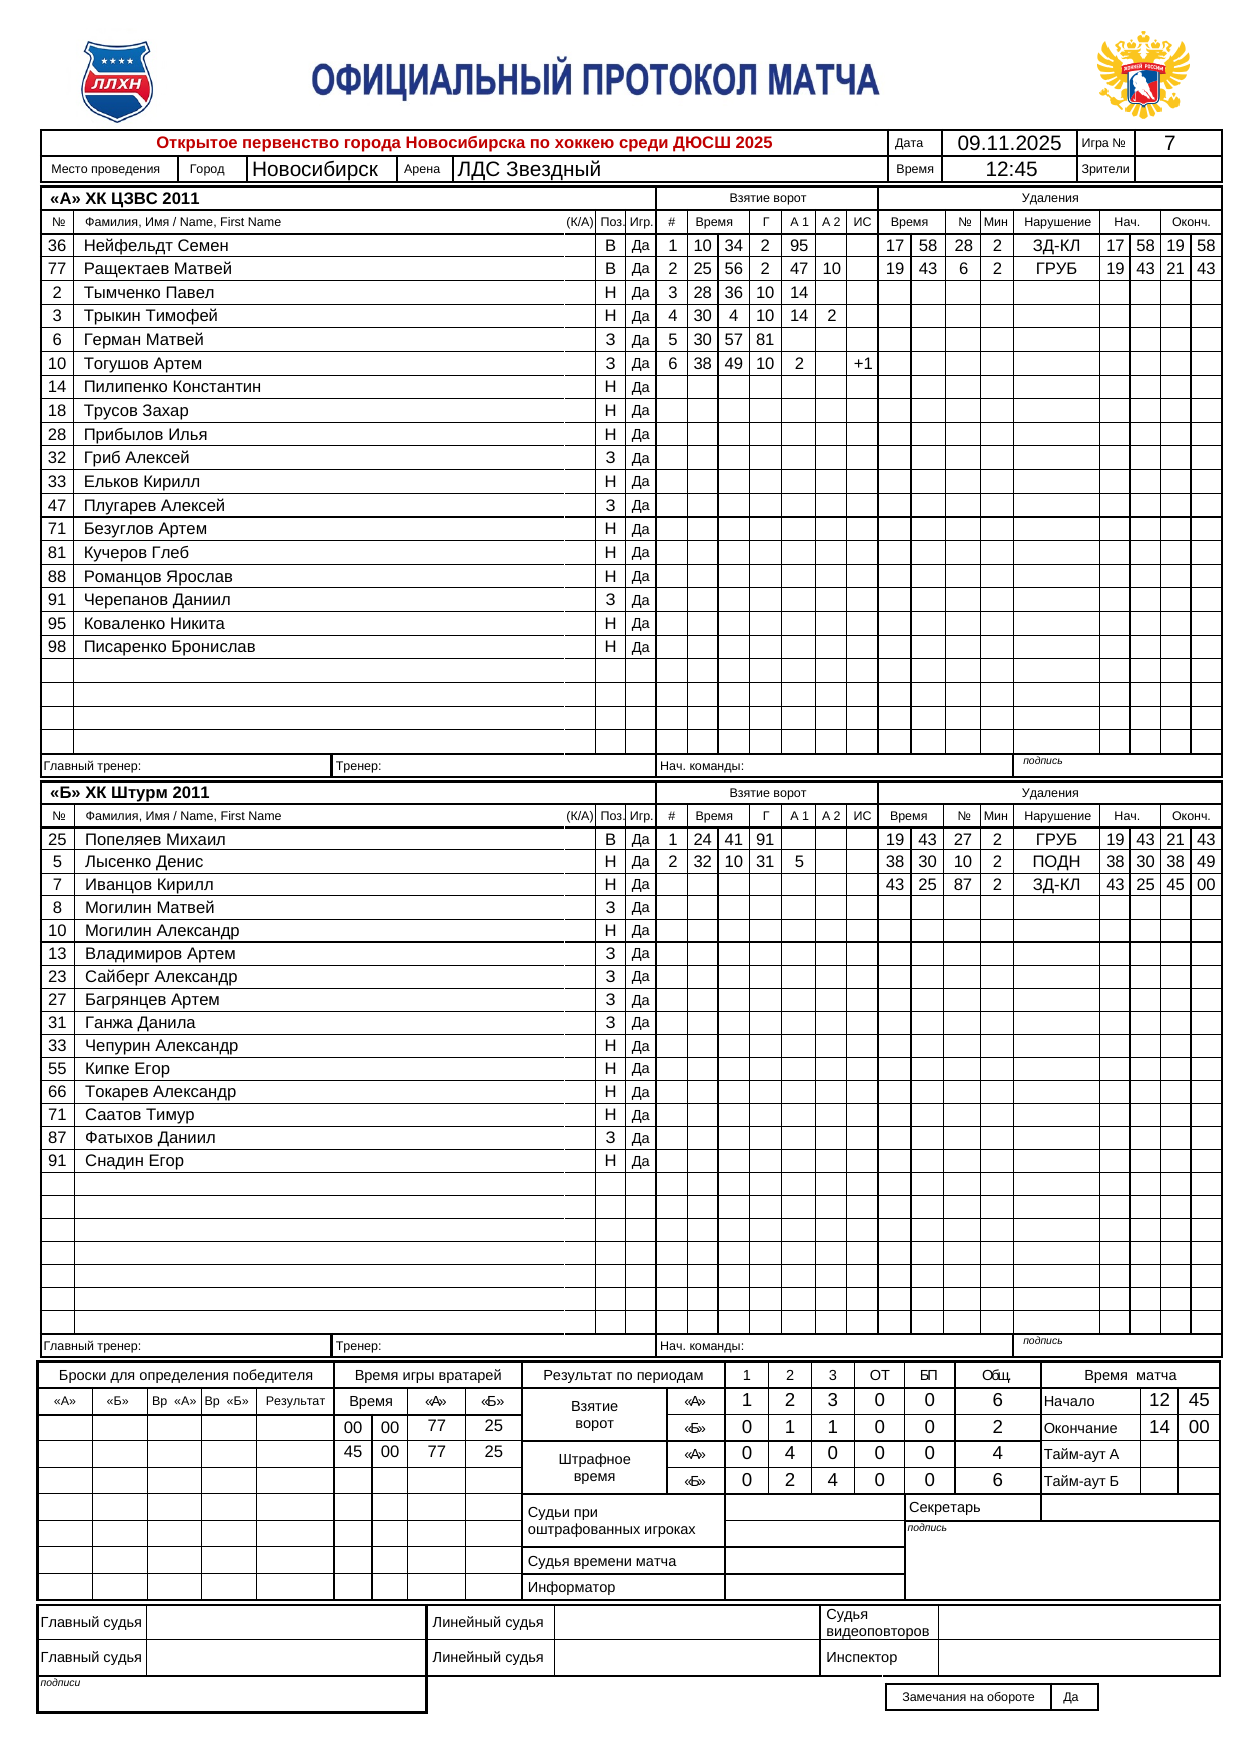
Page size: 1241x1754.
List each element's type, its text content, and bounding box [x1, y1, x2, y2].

table_header Взятие ворот [657, 188, 877, 209]
table_cell 0 [855, 1468, 904, 1493]
table_header БП [905, 1363, 954, 1387]
table_cell Н [596, 1035, 625, 1057]
table_cell [816, 518, 846, 540]
table_cell [912, 896, 943, 918]
table_cell [981, 1173, 1013, 1195]
table_cell Мин [981, 805, 1013, 826]
table_cell [750, 376, 781, 398]
table_cell [1014, 518, 1099, 540]
table_cell [1131, 518, 1160, 540]
table_cell Да [626, 281, 655, 303]
table_cell [93, 1574, 147, 1599]
table_cell [719, 683, 749, 706]
table_cell [912, 446, 945, 469]
table_cell 43 [912, 829, 943, 849]
table_cell [565, 1265, 595, 1287]
table_cell [1100, 376, 1129, 398]
table_cell Коваленко Никита [74, 612, 564, 634]
table_cell [816, 943, 846, 964]
table_cell [1014, 896, 1099, 918]
table_cell [719, 565, 749, 587]
table_cell 0 [905, 1415, 954, 1440]
table_cell [1192, 399, 1221, 422]
table_cell [879, 446, 910, 469]
table_cell [879, 966, 910, 987]
table_cell 6 [657, 352, 687, 374]
table_cell З [596, 446, 625, 469]
table_cell Мин [981, 211, 1013, 233]
table_cell [1192, 1104, 1221, 1126]
table_cell [981, 730, 1013, 753]
table_cell [1014, 707, 1099, 729]
table_cell Линейный судья [428, 1606, 554, 1639]
table_cell 58 [912, 235, 945, 256]
table_cell Н [596, 612, 625, 634]
table_cell [373, 1574, 407, 1599]
table_cell [981, 1288, 1013, 1310]
table_cell [1100, 943, 1129, 964]
table_cell [1014, 446, 1099, 469]
table_cell [946, 588, 980, 611]
table_cell 0 [855, 1389, 904, 1413]
table_cell [939, 1606, 1219, 1639]
table_cell [657, 966, 687, 987]
table_cell [1192, 281, 1221, 303]
table_cell [782, 1127, 815, 1149]
table_cell 38 [1100, 850, 1129, 872]
table_cell [719, 1058, 749, 1079]
table_cell [1014, 1265, 1099, 1287]
table_cell [879, 281, 910, 303]
table_cell [39, 1494, 92, 1520]
table_cell 4 [956, 1442, 1040, 1467]
table_cell [879, 636, 910, 658]
table_cell [1161, 683, 1190, 706]
table_cell [883, 1677, 1220, 1681]
table_cell [782, 896, 815, 918]
table_cell [816, 829, 846, 849]
table_cell [565, 874, 595, 895]
table_cell [782, 541, 815, 564]
table_cell [1192, 966, 1221, 987]
table_cell [879, 612, 910, 634]
table_header Да [1052, 1685, 1097, 1709]
table_cell [944, 966, 980, 987]
table_cell ГРУБ [1014, 829, 1099, 849]
table_cell 31 [42, 1012, 74, 1033]
table_cell [657, 1196, 687, 1218]
table_cell 38 [688, 352, 717, 374]
table_cell [750, 1012, 781, 1033]
table_cell [1192, 659, 1221, 682]
table_cell 3 [812, 1389, 854, 1413]
table_cell [408, 1574, 465, 1599]
table_cell [1161, 1219, 1190, 1241]
table_cell [719, 470, 749, 493]
table_cell [657, 1012, 687, 1033]
table_cell Окончание [1042, 1415, 1140, 1440]
table_cell Да [626, 376, 655, 398]
table_cell [657, 612, 687, 634]
table_cell [626, 659, 655, 682]
table_cell [912, 588, 945, 611]
table_cell [912, 1150, 943, 1172]
table_cell [565, 896, 595, 918]
table_cell [42, 707, 73, 729]
table_cell Да [626, 636, 655, 658]
table_cell 2 [981, 850, 1013, 872]
table_cell 43 [1131, 257, 1160, 280]
table_cell [816, 707, 846, 729]
table_cell [981, 1265, 1013, 1287]
table_cell 25 [912, 874, 943, 895]
table_cell [596, 1196, 625, 1218]
table_cell [879, 1127, 910, 1149]
table_cell [944, 1127, 980, 1149]
table_cell [565, 565, 595, 587]
table_cell [750, 1104, 781, 1126]
table_cell [373, 1468, 407, 1493]
table_cell [1131, 305, 1160, 327]
table_cell [657, 920, 687, 941]
table_cell Ельков Кирилл [74, 470, 564, 493]
table_cell [565, 829, 595, 849]
table_cell [719, 966, 749, 987]
table_cell [1131, 541, 1160, 564]
table_cell 77 [408, 1441, 465, 1467]
table_cell [719, 1265, 749, 1287]
table_cell [944, 1196, 980, 1218]
table_cell [946, 328, 980, 351]
table_cell [1131, 989, 1160, 1011]
table_cell [847, 730, 877, 753]
table_cell [373, 1521, 407, 1546]
table_cell [1192, 1311, 1221, 1333]
table_cell [879, 1173, 910, 1195]
table_cell [912, 1288, 943, 1310]
table_cell [1014, 588, 1099, 611]
table_cell [719, 920, 749, 941]
table_cell [688, 874, 717, 895]
table_cell ИС [847, 805, 877, 826]
table_cell [596, 1219, 625, 1241]
table_cell [847, 494, 877, 516]
table_cell Лысенко Денис [75, 850, 564, 872]
table_cell [657, 707, 687, 729]
table_cell [912, 1081, 943, 1103]
table_cell [1131, 1173, 1160, 1195]
table_cell [555, 1640, 819, 1675]
table_cell [879, 423, 910, 445]
table_cell [879, 1081, 910, 1103]
table_cell Инспектор [821, 1640, 938, 1675]
table_cell [1192, 423, 1221, 445]
table_cell [688, 1104, 717, 1126]
table_cell [1192, 1265, 1221, 1287]
table_cell [847, 1081, 877, 1103]
table_cell [981, 352, 1013, 374]
table_cell [257, 1468, 333, 1493]
table_cell Результат [257, 1389, 333, 1413]
table_cell [782, 636, 815, 658]
table_cell [912, 1104, 943, 1126]
table_cell [1014, 683, 1099, 706]
table_cell [816, 850, 846, 872]
table_cell 2 [981, 257, 1013, 280]
table_cell 55 [42, 1058, 74, 1079]
table_cell [719, 1127, 749, 1149]
table_cell [74, 683, 564, 706]
table_cell [1100, 399, 1129, 422]
table_cell [847, 565, 877, 587]
table_cell [688, 1012, 717, 1033]
table_cell Да [626, 518, 655, 540]
table_cell [750, 1035, 781, 1057]
table_cell [1192, 683, 1221, 706]
table_cell [750, 446, 781, 469]
table_cell [39, 1574, 92, 1599]
table_cell [944, 1058, 980, 1079]
table_cell [688, 1196, 717, 1218]
table_cell [912, 1196, 943, 1218]
table_header Дата [889, 131, 941, 155]
table_cell [912, 305, 945, 327]
table_cell [688, 1242, 717, 1264]
table_cell [847, 1196, 877, 1218]
table_cell Да [626, 257, 655, 280]
table_cell [816, 328, 846, 351]
table_cell [565, 920, 595, 941]
table_cell [1131, 1219, 1160, 1241]
table_cell [981, 1104, 1013, 1126]
table_header Броски для определения победителя [39, 1363, 333, 1387]
table_cell [719, 659, 749, 682]
table_cell [688, 399, 717, 422]
table_cell [1131, 1150, 1160, 1172]
table_cell ПОДН [1014, 850, 1099, 872]
table_cell [626, 1173, 655, 1195]
table_cell [565, 1127, 595, 1149]
table_cell [1014, 423, 1099, 445]
table_cell [688, 494, 717, 516]
table_cell Фатыхов Даниил [75, 1127, 564, 1149]
table_cell [1141, 1468, 1177, 1493]
table_cell [1100, 328, 1129, 351]
table_cell [750, 494, 781, 516]
table_cell [847, 1173, 877, 1195]
table_cell [719, 518, 749, 540]
table_cell [1014, 1196, 1099, 1218]
table_header Время игры вратарей [335, 1363, 521, 1387]
table_cell [879, 896, 910, 918]
table_cell [816, 588, 846, 611]
table_cell 45 [1161, 874, 1190, 895]
table_cell Главный тренер: [42, 1335, 330, 1356]
table_cell [946, 659, 980, 682]
table_cell 1 [657, 235, 687, 256]
table_cell [148, 1441, 201, 1467]
table_cell [750, 1127, 781, 1149]
table_cell 38 [1161, 850, 1190, 872]
table_cell [596, 1311, 625, 1333]
table_cell [981, 707, 1013, 729]
table_cell [42, 659, 73, 682]
table_cell [879, 1058, 910, 1079]
table_cell Нейфельдт Семен [74, 235, 564, 256]
table_cell [847, 943, 877, 964]
table_cell [596, 683, 625, 706]
table_cell [565, 1104, 595, 1126]
table_cell [912, 1012, 943, 1033]
table_cell [847, 1265, 877, 1287]
table_cell [782, 612, 815, 634]
table_cell [782, 376, 815, 398]
table_cell Попеляев Михаил [75, 829, 564, 849]
table_cell [688, 896, 717, 918]
table_cell [981, 281, 1013, 303]
table_cell Нач. [1100, 805, 1160, 826]
table_cell [944, 1150, 980, 1172]
table_cell [147, 1606, 425, 1639]
table_cell 45 [335, 1441, 371, 1467]
table_cell [1192, 541, 1221, 564]
table_cell Н [596, 541, 625, 564]
table_cell [847, 423, 877, 445]
table_cell [1161, 1242, 1190, 1264]
table_cell Да [626, 328, 655, 351]
table_cell [981, 966, 1013, 987]
table_cell [750, 1288, 781, 1310]
table_cell 43 [1100, 874, 1129, 895]
table_cell [847, 399, 877, 422]
table_cell [688, 989, 717, 1011]
table_cell [1100, 494, 1129, 516]
table_cell [1100, 1035, 1129, 1057]
table_cell [750, 1058, 781, 1079]
table_cell [1131, 896, 1160, 918]
table_cell 7 [42, 874, 74, 895]
table_cell [1192, 352, 1221, 374]
table_cell [688, 730, 717, 753]
table_cell [1014, 1150, 1099, 1172]
table_cell [816, 966, 846, 987]
table_cell 47 [782, 257, 815, 280]
table_cell [847, 1311, 877, 1333]
table_cell [946, 470, 980, 493]
table_cell Н [596, 565, 625, 587]
table_cell [466, 1494, 521, 1520]
table_cell [1100, 1012, 1129, 1033]
table_cell [946, 352, 980, 374]
table_cell [1161, 989, 1190, 1011]
table_cell [1161, 896, 1190, 918]
table_cell [148, 1494, 201, 1520]
table_cell [719, 1150, 749, 1172]
table_cell [1192, 1127, 1221, 1149]
table_cell [1131, 281, 1160, 303]
table_cell [981, 1150, 1013, 1172]
table_cell 58 [1192, 235, 1221, 256]
table_cell [408, 1547, 465, 1573]
table_cell 33 [42, 470, 73, 493]
table_cell [1131, 470, 1160, 493]
table_cell [750, 659, 781, 682]
table_cell [847, 257, 877, 280]
table_cell Нач. команды: [657, 1335, 1012, 1356]
table_cell 43 [1192, 257, 1221, 280]
table_cell [981, 896, 1013, 918]
table_cell [719, 612, 749, 634]
table_cell [1131, 920, 1160, 941]
table_cell [688, 1311, 717, 1333]
table_cell [657, 518, 687, 540]
table_cell [946, 376, 980, 398]
table_cell [596, 1242, 625, 1264]
table_cell [981, 1242, 1013, 1264]
table_cell [816, 470, 846, 493]
table_cell [879, 352, 910, 374]
table_cell [750, 1311, 781, 1333]
table_cell Багрянцев Артем [75, 989, 564, 1011]
table_cell [719, 1173, 749, 1195]
table_cell [257, 1574, 333, 1599]
table_cell [75, 1311, 564, 1333]
table_cell [719, 1035, 749, 1057]
table_cell [565, 281, 595, 303]
table_cell Нач. [1100, 211, 1160, 233]
table_cell [202, 1521, 256, 1546]
table_cell [1161, 541, 1190, 564]
table_header Общ. [956, 1363, 1040, 1387]
table_cell 0 [855, 1415, 904, 1440]
table_cell [565, 494, 595, 516]
table_cell Н [596, 305, 625, 327]
table_cell 4 [657, 305, 687, 327]
table_cell [816, 989, 846, 1011]
table_cell [596, 707, 625, 729]
table_cell [565, 376, 595, 398]
table_cell З [596, 328, 625, 351]
table_cell 10 [719, 850, 749, 872]
table_cell Поз. [596, 211, 625, 233]
table_cell [981, 541, 1013, 564]
table_cell [847, 1127, 877, 1149]
table_cell [335, 1468, 371, 1493]
table_cell [782, 446, 815, 469]
table_cell Да [626, 470, 655, 493]
table_cell 10 [944, 850, 980, 872]
table_cell [719, 1196, 749, 1218]
table_cell [847, 850, 877, 872]
table_cell [688, 1173, 717, 1195]
table_cell [750, 730, 781, 753]
table_cell [782, 1311, 815, 1333]
table_cell [719, 541, 749, 564]
table_cell [657, 470, 687, 493]
table_cell [782, 1012, 815, 1033]
table_cell [565, 1242, 595, 1264]
table_cell [1014, 399, 1099, 422]
table_cell [912, 683, 945, 706]
table_cell ЛДС Звездный [454, 157, 887, 181]
table_cell 25 [466, 1441, 521, 1467]
table_cell 10 [42, 352, 73, 374]
table_header ОТ [855, 1363, 904, 1387]
table_cell 10 [42, 920, 74, 941]
table_cell [912, 470, 945, 493]
table_cell 28 [688, 281, 717, 303]
table_cell [946, 446, 980, 469]
table_cell 66 [42, 1081, 74, 1103]
table_cell 2 [981, 235, 1013, 256]
table_cell 77 [42, 257, 73, 280]
table_cell [944, 1012, 980, 1033]
table_cell [565, 423, 595, 445]
table_cell [912, 352, 945, 374]
table_cell [565, 943, 595, 964]
table_cell 12 [1141, 1389, 1177, 1413]
table_cell 6 [42, 328, 73, 351]
table_cell [1161, 943, 1190, 964]
table_cell «А» [668, 1442, 724, 1467]
table_cell 10 [750, 305, 781, 327]
table_cell [1161, 1173, 1190, 1195]
table_cell [847, 636, 877, 658]
table_cell [879, 1265, 910, 1287]
table_cell [981, 305, 1013, 327]
table_cell [1100, 588, 1129, 611]
table_cell [912, 1219, 943, 1241]
table_cell [565, 446, 595, 469]
table_cell [565, 730, 595, 753]
table_cell [1192, 896, 1221, 918]
table_cell [1100, 989, 1129, 1011]
table_cell [782, 1242, 815, 1264]
table_cell [42, 1173, 74, 1195]
table_cell [816, 659, 846, 682]
table_cell Да [626, 588, 655, 611]
table_cell [565, 1012, 595, 1033]
table_cell [750, 966, 781, 987]
table_cell [1014, 989, 1099, 1011]
table_cell [1192, 518, 1221, 540]
table_cell [657, 1242, 687, 1264]
table_cell [1100, 1311, 1129, 1333]
table_cell Могилин Матвей [75, 896, 564, 918]
table_cell [74, 659, 564, 682]
table_cell [1042, 1495, 1219, 1520]
table_cell [1014, 1127, 1099, 1149]
table_cell [719, 989, 749, 1011]
table_cell [1192, 1288, 1221, 1310]
table_cell [1014, 305, 1099, 327]
table_cell [719, 1104, 749, 1126]
table_cell [202, 1494, 256, 1520]
table_cell [335, 1574, 371, 1599]
table_cell [688, 376, 717, 398]
table_header Удаления [879, 188, 1221, 209]
table_cell 21 [1161, 257, 1190, 280]
table_cell 6 [946, 257, 980, 280]
table_cell З [596, 588, 625, 611]
table_cell Главный тренер: [42, 755, 330, 776]
table_cell [1100, 1196, 1129, 1218]
table_cell [879, 1150, 910, 1172]
table_cell [816, 1288, 846, 1310]
table_cell [626, 1242, 655, 1264]
table_cell [782, 730, 815, 753]
table_cell [816, 565, 846, 587]
table_cell [912, 1265, 943, 1287]
table_cell [912, 1173, 943, 1195]
table_cell Да [626, 352, 655, 374]
table_cell [1014, 1012, 1099, 1033]
table_cell [1131, 1265, 1160, 1287]
table_cell [946, 636, 980, 658]
table_cell [1131, 446, 1160, 469]
table_cell [1014, 1081, 1099, 1103]
table_cell [782, 829, 815, 849]
table_cell [750, 399, 781, 422]
table_cell [1131, 707, 1160, 729]
table_cell З [596, 989, 625, 1011]
table_cell [726, 1521, 904, 1546]
table_cell [782, 1219, 815, 1241]
table_cell [879, 470, 910, 493]
table_cell [1100, 1173, 1129, 1195]
table_cell [782, 1104, 815, 1126]
table_cell Трусов Захар [74, 399, 564, 422]
table_cell [750, 612, 781, 634]
table_cell [782, 874, 815, 895]
table_cell [688, 1035, 717, 1057]
table_cell [750, 565, 781, 587]
table_cell [428, 1677, 882, 1711]
table_cell 31 [750, 850, 781, 872]
table_cell Тымченко Павел [74, 281, 564, 303]
table_cell [782, 659, 815, 682]
table_cell 30 [688, 328, 717, 351]
table_cell [1161, 1288, 1190, 1310]
table_cell Г [750, 211, 781, 233]
table_cell Новосибирск [248, 157, 396, 181]
table_cell [1131, 1035, 1160, 1057]
table_cell [1161, 636, 1190, 658]
table_cell [1131, 943, 1160, 964]
table_cell [847, 1242, 877, 1264]
table_cell [596, 730, 625, 753]
table_cell [1161, 1127, 1190, 1149]
table_cell [719, 636, 749, 658]
table_cell Герман Матвей [74, 328, 564, 351]
table_cell 10 [816, 257, 846, 280]
table_cell [981, 565, 1013, 587]
table_cell [981, 1196, 1013, 1218]
table_cell Время [879, 211, 945, 233]
table_cell [750, 1265, 781, 1287]
table_cell [782, 966, 815, 987]
table_cell [1100, 707, 1129, 729]
table_cell [42, 1265, 74, 1287]
table_cell Нач. команды: [657, 755, 1012, 776]
table_cell [847, 920, 877, 941]
table_cell [75, 1242, 564, 1264]
table_cell [657, 896, 687, 918]
table_cell [688, 588, 717, 611]
table_cell [74, 707, 564, 729]
table_cell [1161, 730, 1190, 753]
table_cell [1100, 636, 1129, 658]
table_cell [981, 920, 1013, 941]
table_cell [981, 328, 1013, 351]
table_header Открытое первенство города Новосибирска по хоккею среди ДЮСШ 2025 [42, 131, 887, 155]
table_cell [816, 874, 846, 895]
table_cell [1100, 518, 1129, 540]
table_cell [1014, 730, 1099, 753]
table_cell [657, 943, 687, 964]
table_cell [750, 518, 781, 540]
table_cell [1192, 1219, 1221, 1241]
table_cell [912, 376, 945, 398]
table_cell [408, 1521, 465, 1546]
table_cell 19 [879, 829, 910, 849]
table_cell [946, 612, 980, 634]
table_cell [879, 730, 910, 753]
table_cell 28 [42, 423, 73, 445]
table_cell [912, 1127, 943, 1149]
table_cell Линейный судья [428, 1640, 554, 1675]
table_cell [39, 1468, 92, 1493]
table_cell 00 [373, 1441, 407, 1467]
table_cell [750, 896, 781, 918]
table_cell 32 [42, 446, 73, 469]
table_cell [981, 659, 1013, 682]
table_cell [912, 1058, 943, 1079]
table_cell [719, 1288, 749, 1310]
table_cell [657, 1058, 687, 1079]
table_cell [42, 1288, 74, 1310]
table_cell [719, 1311, 749, 1333]
table_cell [565, 588, 595, 611]
table_cell [565, 1288, 595, 1310]
table_cell [657, 989, 687, 1011]
table_cell [944, 1219, 980, 1241]
table_cell [202, 1416, 256, 1440]
table_cell Н [596, 874, 625, 895]
table_cell 1 [657, 829, 687, 849]
table_cell [39, 1441, 92, 1467]
table_cell Сайберг Александр [75, 966, 564, 987]
table_cell [257, 1494, 333, 1520]
table_cell [912, 565, 945, 587]
table_cell [944, 1265, 980, 1287]
table_cell [847, 588, 877, 611]
table_cell [1192, 1012, 1221, 1033]
table_cell [657, 636, 687, 658]
table_cell [565, 1150, 595, 1172]
table_cell 6 [956, 1468, 1040, 1493]
table_cell [148, 1574, 201, 1599]
table_header 3 [812, 1363, 854, 1387]
table_cell Штрафное время [523, 1442, 666, 1493]
table_cell 47 [42, 494, 73, 516]
table_cell [1014, 636, 1099, 658]
table_cell [946, 423, 980, 445]
table_cell [1161, 565, 1190, 587]
table_cell [719, 1219, 749, 1241]
table_cell Да [626, 423, 655, 445]
table_cell [1100, 1058, 1129, 1079]
table_cell [816, 1242, 846, 1264]
table_cell [466, 1574, 521, 1599]
table_cell «Б» [93, 1389, 147, 1413]
table_cell [912, 730, 945, 753]
table_cell 0 [905, 1389, 954, 1413]
table_cell [847, 235, 877, 256]
table_cell Судьи при оштрафованных игроках [523, 1495, 724, 1546]
table_cell 14 [1141, 1415, 1177, 1440]
table_cell [688, 659, 717, 682]
table_cell [1100, 1104, 1129, 1126]
table_cell 2 [769, 1468, 811, 1493]
table_cell [816, 1173, 846, 1195]
table_cell [1192, 989, 1221, 1011]
table_cell [719, 943, 749, 964]
table_cell [1100, 1219, 1129, 1241]
table_cell [1192, 588, 1221, 611]
table_cell [626, 683, 655, 706]
table_cell Саатов Тимур [75, 1104, 564, 1126]
table_cell [1100, 541, 1129, 564]
table_cell [816, 446, 846, 469]
table_header Взятие ворот [657, 783, 877, 803]
table_cell [657, 730, 687, 753]
table_cell [750, 423, 781, 445]
table_cell 43 [879, 874, 910, 895]
table_cell [466, 1468, 521, 1493]
table_cell [912, 943, 943, 964]
table_cell [1100, 683, 1129, 706]
table_cell Трыкин Тимофей [74, 305, 564, 327]
table_cell «Б » [466, 1389, 521, 1413]
table_cell Да [626, 943, 655, 964]
table_cell Н [596, 1081, 625, 1103]
table_cell [565, 1035, 595, 1057]
table_cell [1161, 494, 1190, 516]
table_cell Да [626, 612, 655, 634]
table_cell Г [750, 805, 781, 826]
table_cell [981, 470, 1013, 493]
table_cell 25 [42, 829, 74, 849]
table_cell [816, 1058, 846, 1079]
table_cell З [596, 352, 625, 374]
table_header «Б» ХК Штурм 2011 [42, 783, 655, 803]
table_cell [847, 1219, 877, 1241]
table_cell [1014, 920, 1099, 941]
table_cell 2 [782, 352, 815, 374]
table_cell [847, 874, 877, 895]
table_cell [879, 588, 910, 611]
table_header Игра № [1078, 131, 1134, 155]
table_cell Оконч. [1161, 211, 1221, 233]
table_cell 71 [42, 518, 73, 540]
table_cell «А» [408, 1389, 465, 1413]
table_cell [750, 636, 781, 658]
table_cell [1161, 588, 1190, 611]
table_cell 0 [812, 1442, 854, 1467]
table_cell [816, 376, 846, 398]
table_cell [750, 989, 781, 1011]
table_cell [688, 636, 717, 658]
table_cell [782, 707, 815, 729]
table_cell [1192, 730, 1221, 753]
table_cell Гриб Алексей [74, 446, 564, 469]
table_cell [981, 636, 1013, 658]
table_cell 27 [944, 829, 980, 849]
table_cell [912, 707, 945, 729]
table_cell [657, 541, 687, 564]
table_cell [816, 1081, 846, 1103]
table_cell # [657, 805, 687, 826]
table_cell [816, 352, 846, 374]
table_cell [981, 376, 1013, 398]
table_cell подпись [1014, 1335, 1221, 1356]
table_cell [1100, 659, 1129, 682]
table_cell [1131, 1081, 1160, 1103]
table_cell [565, 1081, 595, 1103]
table_cell [1192, 470, 1221, 493]
table_cell [1161, 376, 1190, 398]
table_cell Судья видеоповторов [821, 1606, 938, 1639]
table_cell [688, 966, 717, 987]
table_cell [565, 612, 595, 634]
table_cell [1131, 352, 1160, 374]
table_cell 4 [812, 1468, 854, 1493]
table_cell [688, 446, 717, 469]
table_cell [1131, 636, 1160, 658]
table_cell 4 [769, 1442, 811, 1467]
table_cell Да [626, 541, 655, 564]
table_cell [816, 920, 846, 941]
table_cell З [596, 966, 625, 987]
table_cell [750, 588, 781, 611]
table_cell А 2 [816, 211, 846, 233]
table_cell Да [626, 399, 655, 422]
table_cell [93, 1441, 147, 1467]
table_cell [1161, 1035, 1190, 1057]
table_cell Время [335, 1389, 407, 1413]
table_cell 98 [42, 636, 73, 658]
table_cell [42, 1242, 74, 1264]
table_cell [1099, 1682, 1220, 1711]
table_cell № [944, 805, 980, 826]
table_cell [981, 1035, 1013, 1057]
table_cell [944, 1288, 980, 1310]
table_cell 30 [688, 305, 717, 327]
table_cell 3 [657, 281, 687, 303]
table_cell 19 [1100, 829, 1129, 849]
table_cell [1100, 352, 1129, 374]
table_cell Судья времени матча [523, 1548, 724, 1573]
table_cell [879, 541, 910, 564]
table_cell Кучеров Глеб [74, 541, 564, 564]
table_cell [879, 328, 910, 351]
table_cell [1100, 281, 1129, 303]
table_cell [946, 541, 980, 564]
table_cell [946, 399, 980, 422]
table_cell [1100, 730, 1129, 753]
table_cell [981, 494, 1013, 516]
table_cell 10 [688, 235, 717, 256]
table_cell [912, 989, 943, 1011]
table_cell 38 [879, 850, 910, 872]
table_cell [750, 1242, 781, 1264]
table_cell Игр. [626, 211, 655, 233]
table_cell [782, 518, 815, 540]
table_cell [657, 659, 687, 682]
table_cell [750, 943, 781, 964]
table_cell Оконч. [1161, 805, 1221, 826]
table_cell [912, 966, 943, 987]
table_cell 0 [726, 1442, 768, 1467]
table_cell [1014, 612, 1099, 634]
table_cell 6 [956, 1389, 1040, 1413]
table_cell [657, 446, 687, 469]
table_cell [1014, 1311, 1099, 1333]
table_header Время матча [1042, 1363, 1219, 1387]
table_cell 34 [719, 235, 749, 256]
table_cell Н [596, 1150, 625, 1172]
table_cell [657, 1173, 687, 1195]
table_cell 91 [42, 1150, 74, 1172]
table_cell [879, 1196, 910, 1218]
table_cell 32 [688, 850, 717, 872]
table_cell [847, 1288, 877, 1310]
table_cell [657, 1127, 687, 1149]
table_cell Ганжа Данила [75, 1012, 564, 1033]
table_cell [688, 943, 717, 964]
table_cell [75, 1288, 564, 1310]
table_cell [1192, 943, 1221, 964]
table_cell [1192, 565, 1221, 587]
table_cell 71 [42, 1104, 74, 1126]
table_cell 5 [42, 850, 74, 872]
table_cell [946, 281, 980, 303]
table_cell [202, 1468, 256, 1493]
table_cell [1161, 518, 1190, 540]
table_cell Иванцов Кирилл [75, 874, 564, 895]
table_cell [688, 1288, 717, 1310]
table_cell Фамилия, Имя / Name, First Name [75, 805, 565, 826]
table_cell [335, 1521, 371, 1546]
table_cell 2 [816, 305, 846, 327]
table_cell «Б» [668, 1468, 724, 1493]
table_cell [719, 874, 749, 895]
table_cell [879, 943, 910, 964]
table_cell 95 [782, 235, 815, 256]
table_cell Н [596, 281, 625, 303]
table_cell [1192, 1242, 1221, 1264]
table_cell 2 [657, 850, 687, 872]
table_cell [1161, 446, 1190, 469]
table_cell [719, 399, 749, 422]
table_cell 43 [912, 257, 945, 280]
table_cell [1014, 565, 1099, 587]
table_cell [912, 612, 945, 634]
table_cell 95 [42, 612, 73, 634]
table_cell подпись [1014, 755, 1221, 776]
table_cell [373, 1494, 407, 1520]
table_cell [688, 920, 717, 941]
table_cell [688, 1219, 717, 1241]
table_cell 30 [912, 850, 943, 872]
table_cell [1014, 1242, 1099, 1264]
table_header Результат по периодам [523, 1363, 724, 1387]
table_cell 2 [956, 1415, 1040, 1440]
table_cell Тренер: [333, 755, 655, 776]
table_cell 00 [1192, 874, 1221, 895]
table_cell [1131, 1311, 1160, 1333]
table_cell Писаренко Бронислав [74, 636, 564, 658]
table_cell [555, 1606, 819, 1639]
table_cell [879, 305, 910, 327]
table_cell [1192, 920, 1221, 941]
table_cell А 1 [782, 805, 815, 826]
table_cell [657, 494, 687, 516]
table_cell 12:45 [943, 157, 1076, 181]
table_cell Нарушение [1014, 211, 1099, 233]
table_cell [565, 518, 595, 540]
table_cell [1161, 1265, 1190, 1287]
table_cell [782, 565, 815, 587]
table_cell [565, 328, 595, 351]
table_cell # [657, 211, 687, 233]
table_cell [946, 730, 980, 753]
table_cell 19 [1161, 235, 1190, 256]
table_cell [879, 494, 910, 516]
table_cell Время [889, 157, 941, 181]
table_cell Снадин Егор [75, 1150, 564, 1172]
table_cell 77 [408, 1416, 465, 1440]
table_cell [1161, 1311, 1190, 1333]
table_cell [879, 1104, 910, 1126]
table_cell [1131, 612, 1160, 634]
table_cell Да [626, 1035, 655, 1057]
table_cell [847, 470, 877, 493]
table_cell Да [626, 896, 655, 918]
table_cell [596, 1288, 625, 1310]
table_cell [148, 1468, 201, 1493]
table_cell [1014, 494, 1099, 516]
table_cell [688, 1265, 717, 1287]
table_cell [1161, 1104, 1190, 1126]
table_cell [879, 659, 910, 682]
table_cell [782, 470, 815, 493]
table_cell [782, 943, 815, 964]
table_cell № [42, 805, 74, 826]
table_cell [626, 1311, 655, 1333]
table_cell [719, 730, 749, 753]
table_cell [782, 494, 815, 516]
table_cell [688, 423, 717, 445]
table_cell [981, 1127, 1013, 1149]
table_cell [816, 612, 846, 634]
table_cell [1192, 1173, 1221, 1195]
table_cell [202, 1574, 256, 1599]
table_cell [847, 1104, 877, 1126]
table_cell +1 [847, 352, 877, 374]
table_cell 49 [719, 352, 749, 374]
table_cell [944, 1104, 980, 1126]
table_cell [688, 565, 717, 587]
table_cell [816, 1150, 846, 1172]
table_cell [981, 423, 1013, 445]
table_cell [408, 1468, 465, 1493]
table_cell 24 [688, 829, 717, 849]
table_cell [750, 1081, 781, 1103]
table_cell [1131, 1288, 1160, 1310]
table_cell [847, 1058, 877, 1079]
table_cell [782, 1150, 815, 1172]
table_cell Главный судья [39, 1640, 146, 1675]
table_cell [1161, 305, 1190, 327]
table_cell [1100, 305, 1129, 327]
table_cell 23 [42, 966, 74, 987]
table_cell [373, 1547, 407, 1573]
table_cell [816, 541, 846, 564]
table_cell Н [596, 470, 625, 493]
table_cell [782, 920, 815, 941]
table_cell [816, 494, 846, 516]
table_cell [1014, 659, 1099, 682]
table_cell [39, 1521, 92, 1546]
table_cell [912, 1311, 943, 1333]
table_cell Да [626, 966, 655, 987]
table_cell 17 [879, 235, 910, 256]
table_cell Да [626, 1104, 655, 1126]
table_cell Секретарь [906, 1495, 1040, 1520]
table_cell 43 [1192, 829, 1221, 849]
table_cell [946, 494, 980, 516]
table_cell Владимиров Артем [75, 943, 564, 964]
table_cell Да [626, 1127, 655, 1149]
table_cell [1192, 328, 1221, 351]
table_cell [626, 707, 655, 729]
table_cell [1161, 707, 1190, 729]
table_cell [565, 399, 595, 422]
table_cell [1014, 1219, 1099, 1241]
table_cell [981, 1219, 1013, 1241]
table_cell [816, 235, 846, 256]
table_cell [726, 1575, 904, 1599]
table_cell [912, 328, 945, 351]
table_cell [1100, 446, 1129, 469]
table_cell ЗД-КЛ [1014, 874, 1099, 895]
table_cell Тогушов Артем [74, 352, 564, 374]
table_cell [688, 1058, 717, 1079]
table_cell [565, 636, 595, 658]
table_cell [939, 1640, 1219, 1675]
table_cell [1179, 1441, 1219, 1467]
table_cell Н [596, 376, 625, 398]
table_cell [93, 1521, 147, 1546]
table_cell [657, 1104, 687, 1126]
table_header «А» ХК ЦЗВС 2011 [42, 188, 655, 209]
table_cell 14 [782, 305, 815, 327]
table_cell Зрители [1078, 157, 1134, 181]
table_cell 3 [42, 305, 73, 327]
table_cell Н [596, 399, 625, 422]
table_cell 0 [726, 1468, 768, 1493]
table_cell [688, 1150, 717, 1172]
table_cell «А» [668, 1389, 724, 1413]
table_cell [257, 1547, 333, 1573]
table_cell [1100, 565, 1129, 587]
table_cell 4 [719, 305, 749, 327]
table_cell [1100, 1265, 1129, 1287]
table_cell [816, 896, 846, 918]
table_cell [879, 989, 910, 1011]
table_cell 45 [1179, 1389, 1219, 1413]
table_cell [75, 1265, 564, 1287]
table_cell [1014, 943, 1099, 964]
table_cell [626, 1288, 655, 1310]
table_cell подписи [39, 1677, 425, 1711]
table_cell 88 [42, 565, 73, 587]
table_cell 5 [782, 850, 815, 872]
table_cell [981, 1081, 1013, 1103]
table_cell [1100, 612, 1129, 634]
table_cell Главный судья [39, 1606, 146, 1639]
table_cell [1100, 470, 1129, 493]
table_cell [1192, 1081, 1221, 1103]
table_cell [657, 1035, 687, 1057]
table_cell [879, 683, 910, 706]
table_cell [93, 1547, 147, 1573]
table_cell В [596, 235, 625, 256]
table_cell 27 [42, 989, 74, 1011]
table_cell З [596, 494, 625, 516]
table_cell [750, 683, 781, 706]
table_header 2 [769, 1363, 811, 1387]
table_cell [946, 707, 980, 729]
table_cell [944, 943, 980, 964]
table_cell [75, 1173, 564, 1195]
table_cell [1136, 157, 1221, 181]
table_cell [782, 1196, 815, 1218]
table_cell [946, 565, 980, 587]
table_cell [657, 1311, 687, 1333]
table_cell [981, 612, 1013, 634]
table_cell [202, 1547, 256, 1573]
table_cell 25 [688, 257, 717, 280]
table_header Замечания на обороте [887, 1685, 1050, 1709]
table_cell [42, 683, 73, 706]
table_cell [1014, 281, 1099, 303]
table_cell [912, 281, 945, 303]
table_cell [719, 494, 749, 516]
table_cell 17 [1100, 235, 1129, 256]
table_cell 2 [42, 281, 73, 303]
table_cell В [596, 257, 625, 280]
table_cell [750, 920, 781, 941]
table_cell [565, 659, 595, 682]
table_cell [816, 423, 846, 445]
table_cell [816, 1196, 846, 1218]
table_cell [335, 1547, 371, 1573]
table_cell Прибылов Илья [74, 423, 564, 445]
table_cell 10 [750, 352, 781, 374]
table_cell 57 [719, 328, 749, 351]
table_cell [782, 328, 815, 351]
table_cell [1100, 1150, 1129, 1172]
table_cell [879, 1012, 910, 1033]
table_cell [1192, 376, 1221, 398]
table_cell [688, 541, 717, 564]
table_cell [847, 707, 877, 729]
table_cell [42, 1219, 74, 1241]
table_cell 0 [726, 1415, 768, 1440]
table_cell [1192, 1150, 1221, 1172]
table_cell 18 [42, 399, 73, 422]
table_cell Тайм-аут Б [1042, 1468, 1140, 1493]
table_cell (К/А) [565, 805, 595, 826]
table_cell [912, 494, 945, 516]
table_cell [782, 399, 815, 422]
table_cell [257, 1416, 333, 1440]
table_cell [981, 989, 1013, 1011]
table_cell [596, 1265, 625, 1287]
table_cell [42, 1311, 74, 1333]
table_cell 21 [1161, 829, 1190, 849]
table_cell [912, 1242, 943, 1264]
table_cell 49 [1192, 850, 1221, 872]
table_cell Н [596, 636, 625, 658]
table_cell 0 [855, 1442, 904, 1467]
picture [5, 28, 1197, 129]
table_cell 25 [466, 1416, 521, 1440]
table_cell [847, 305, 877, 327]
table_cell [782, 423, 815, 445]
table_cell [847, 683, 877, 706]
table_cell [257, 1441, 333, 1467]
table_cell 2 [750, 235, 781, 256]
table_cell [847, 518, 877, 540]
table_cell [39, 1547, 92, 1573]
table_cell [1179, 1468, 1219, 1493]
table_cell [719, 423, 749, 445]
table_cell 87 [42, 1127, 74, 1149]
table_cell [148, 1547, 201, 1573]
table_cell [1014, 1288, 1099, 1310]
table_cell [1014, 328, 1099, 351]
table_cell 2 [981, 874, 1013, 895]
table_cell Взятие ворот [523, 1389, 666, 1440]
table_cell [39, 1416, 92, 1440]
table_cell «Б» [668, 1415, 724, 1440]
table_cell 0 [905, 1442, 954, 1467]
table_cell [1100, 1242, 1129, 1264]
table_cell 81 [750, 328, 781, 351]
table_cell 10 [750, 281, 781, 303]
table_cell [847, 989, 877, 1011]
table_cell 43 [1131, 829, 1160, 849]
table_cell 91 [42, 588, 73, 611]
table_cell [879, 565, 910, 587]
table_cell [847, 446, 877, 469]
table_cell [1131, 683, 1160, 706]
table_cell 41 [719, 829, 749, 849]
table_cell [565, 305, 595, 327]
table_cell Да [626, 1058, 655, 1079]
table_cell Н [596, 850, 625, 872]
table_cell [1014, 376, 1099, 398]
table_cell [657, 423, 687, 445]
table_cell [816, 281, 846, 303]
table_cell [816, 636, 846, 658]
table_cell 1 [812, 1415, 854, 1440]
table_cell Город [179, 157, 246, 181]
table_cell [75, 1219, 564, 1241]
table_cell 91 [750, 829, 781, 849]
table_cell [1100, 896, 1129, 918]
table_cell [912, 659, 945, 682]
table_cell [1014, 541, 1099, 564]
table_cell [688, 707, 717, 729]
table_cell [1014, 352, 1099, 374]
table_cell [816, 1035, 846, 1057]
table_cell Н [596, 1058, 625, 1079]
table_cell Вр «Б» [202, 1389, 256, 1413]
table_cell Тайм-аут А [1042, 1441, 1140, 1467]
table_cell [93, 1468, 147, 1493]
table_cell [1100, 920, 1129, 941]
table_cell В [596, 829, 625, 849]
table_cell [565, 541, 595, 564]
table_cell 0 [905, 1468, 954, 1493]
table_cell Чепурин Александр [75, 1035, 564, 1057]
table_cell Вр «А» [148, 1389, 201, 1413]
table_cell «А» [39, 1389, 92, 1413]
table_cell [944, 1173, 980, 1195]
table_cell [719, 1081, 749, 1103]
table_cell [879, 1311, 910, 1333]
table_cell [847, 612, 877, 634]
table_cell [1161, 1081, 1190, 1103]
table_cell [750, 541, 781, 564]
table_cell 14 [782, 281, 815, 303]
table_cell Токарев Александр [75, 1081, 564, 1103]
table_cell [93, 1416, 147, 1440]
table_cell [847, 376, 877, 398]
table_cell [1192, 1196, 1221, 1218]
table_cell [879, 1219, 910, 1241]
table_cell А 2 [816, 805, 846, 826]
table_cell З [596, 1012, 625, 1033]
table_cell Да [626, 235, 655, 256]
table_cell [1192, 707, 1221, 729]
table_cell подпись [906, 1522, 1219, 1599]
table_cell [912, 518, 945, 540]
table_cell [688, 612, 717, 634]
table_cell [565, 683, 595, 706]
table_cell 1 [726, 1389, 768, 1413]
table_cell [981, 943, 1013, 964]
table_cell [1131, 1012, 1160, 1033]
table_cell 81 [42, 541, 73, 564]
table_cell Начало [1042, 1389, 1140, 1413]
table_cell [816, 1265, 846, 1287]
table_cell [1131, 494, 1160, 516]
table_cell 5 [657, 328, 687, 351]
table_cell [1014, 470, 1099, 493]
table_cell [944, 896, 980, 918]
table_cell [1100, 1081, 1129, 1103]
table_cell [1131, 1104, 1160, 1126]
table_cell 36 [42, 235, 73, 256]
table_cell 2 [750, 257, 781, 280]
table_cell [1131, 966, 1160, 987]
table_cell [1131, 1127, 1160, 1149]
table_cell [879, 399, 910, 422]
table_cell [1161, 1058, 1190, 1079]
table_cell 56 [719, 257, 749, 280]
table_cell [1161, 920, 1190, 941]
table_cell 1 [769, 1415, 811, 1440]
table_cell Да [626, 920, 655, 941]
table_cell З [596, 896, 625, 918]
table_cell Да [626, 1012, 655, 1033]
table_cell 58 [1131, 235, 1160, 256]
table_cell [596, 659, 625, 682]
table_cell [879, 518, 910, 540]
table_cell [912, 423, 945, 445]
table_cell [726, 1548, 904, 1573]
table_cell Тренер: [333, 1335, 655, 1356]
table_cell [657, 683, 687, 706]
table_cell [782, 1288, 815, 1310]
table_cell [879, 1035, 910, 1057]
table_cell Информатор [523, 1575, 724, 1599]
table_cell [466, 1547, 521, 1573]
table_cell [782, 588, 815, 611]
table_cell [719, 707, 749, 729]
table_cell Да [626, 494, 655, 516]
table_cell [1192, 1035, 1221, 1057]
table_cell Безуглов Артем [74, 518, 564, 540]
table_cell № [946, 211, 980, 233]
table_cell ЗД-КЛ [1014, 235, 1099, 256]
table_cell Да [626, 874, 655, 895]
table_cell Игр. [626, 805, 655, 826]
table_cell [816, 1219, 846, 1241]
table_cell [657, 588, 687, 611]
table_cell Поз. [596, 805, 625, 826]
table_cell [847, 328, 877, 351]
table_cell [944, 1242, 980, 1264]
table_cell Да [626, 829, 655, 849]
table_cell [847, 966, 877, 987]
table_cell А 1 [782, 211, 815, 233]
table_cell [879, 376, 910, 398]
table_cell [879, 1288, 910, 1310]
table_cell [1014, 1104, 1099, 1126]
table_header 09.11.2025 [943, 131, 1076, 155]
table_cell [1131, 423, 1160, 445]
table_cell 2 [769, 1389, 811, 1413]
table_cell [1192, 636, 1221, 658]
table_cell [816, 1311, 846, 1333]
table_cell [74, 730, 564, 753]
table_cell [657, 1081, 687, 1103]
table_cell [946, 305, 980, 327]
table_cell [1192, 1058, 1221, 1079]
table_cell [944, 1081, 980, 1103]
table_cell [688, 1127, 717, 1149]
table_cell [1161, 423, 1190, 445]
table_cell [726, 1495, 904, 1520]
table_cell 8 [42, 896, 74, 918]
table_cell [816, 1127, 846, 1149]
table_cell [1131, 1196, 1160, 1218]
table_cell [626, 1265, 655, 1287]
table_cell [1141, 1441, 1177, 1467]
table_cell [626, 1196, 655, 1218]
table_cell [1161, 612, 1190, 634]
table_cell [944, 1035, 980, 1057]
table_cell Да [626, 989, 655, 1011]
table_cell [816, 1104, 846, 1126]
table_cell [657, 565, 687, 587]
table_cell [981, 446, 1013, 469]
table_cell Н [596, 1104, 625, 1126]
table_cell [565, 1219, 595, 1241]
table_cell [719, 446, 749, 469]
table_cell [847, 281, 877, 303]
table_cell [879, 1242, 910, 1264]
table_cell [912, 399, 945, 422]
table_cell [565, 1173, 595, 1195]
table_cell [75, 1196, 564, 1218]
table_cell 19 [1100, 257, 1129, 280]
table_cell [1192, 446, 1221, 469]
table_cell Романцов Ярослав [74, 565, 564, 587]
table_cell [657, 1150, 687, 1172]
table_cell [782, 1058, 815, 1079]
table_cell 00 [1179, 1415, 1219, 1440]
table_cell Да [626, 446, 655, 469]
table_cell (К/А) [565, 211, 595, 233]
table_cell [816, 1012, 846, 1033]
table_cell [657, 1219, 687, 1241]
table_cell [750, 1219, 781, 1241]
table_cell Время [879, 805, 943, 826]
table_cell Кипке Егор [75, 1058, 564, 1079]
table_cell Плугарев Алексей [74, 494, 564, 516]
table_cell [565, 470, 595, 493]
table_cell [1131, 399, 1160, 422]
table_cell 30 [1131, 850, 1160, 872]
table_header Удаления [879, 783, 1221, 803]
table_cell [466, 1521, 521, 1546]
table_cell Пилипенко Константин [74, 376, 564, 398]
table_cell [657, 1288, 687, 1310]
table_cell [688, 470, 717, 493]
table_cell [1131, 588, 1160, 611]
table_cell [1161, 328, 1190, 351]
table_cell [565, 257, 595, 280]
table_cell [981, 1311, 1013, 1333]
table_cell Время [688, 805, 749, 826]
table_cell 36 [719, 281, 749, 303]
table_cell [944, 989, 980, 1011]
table_cell [565, 966, 595, 987]
table_cell [1100, 1288, 1129, 1310]
table_cell Арена [398, 157, 452, 181]
table_cell [750, 707, 781, 729]
table_cell ГРУБ [1014, 257, 1099, 280]
table_cell [879, 707, 910, 729]
table_cell Да [626, 1081, 655, 1103]
table_cell [565, 1196, 595, 1218]
table_cell [847, 829, 877, 849]
table_cell [912, 541, 945, 564]
table_cell Нарушение [1014, 805, 1099, 826]
table_cell [408, 1494, 465, 1520]
table_cell [1192, 612, 1221, 634]
table_header 7 [1136, 131, 1221, 155]
table_cell 2 [981, 829, 1013, 849]
table_cell [1131, 659, 1160, 682]
table_cell [42, 1196, 74, 1218]
table_cell [847, 659, 877, 682]
table_cell Время [688, 211, 749, 233]
table_cell Черепанов Даниил [74, 588, 564, 611]
table_cell [750, 470, 781, 493]
table_cell [719, 1242, 749, 1264]
table_cell [1161, 281, 1190, 303]
table_cell [750, 1173, 781, 1195]
table_cell [1014, 1035, 1099, 1057]
table_cell [1131, 1058, 1160, 1079]
table_cell [1131, 730, 1160, 753]
table_cell [981, 399, 1013, 422]
table_cell [565, 1311, 595, 1333]
table_cell [147, 1640, 425, 1675]
table_cell [782, 1035, 815, 1057]
table_cell [912, 636, 945, 658]
table_cell [626, 730, 655, 753]
table_cell [816, 730, 846, 753]
table_cell [1100, 966, 1129, 987]
table_cell [1131, 328, 1160, 351]
table_cell [782, 1265, 815, 1287]
table_cell Да [626, 305, 655, 327]
table_cell [1192, 305, 1221, 327]
table_cell [1161, 1012, 1190, 1033]
table_cell [750, 874, 781, 895]
table_cell [596, 1173, 625, 1195]
table_cell [626, 1219, 655, 1241]
table_cell [657, 399, 687, 422]
table_cell [257, 1521, 333, 1546]
table_cell ИС [847, 211, 877, 233]
table_cell [565, 352, 595, 374]
table_cell [1014, 1173, 1099, 1195]
table_cell Н [596, 518, 625, 540]
table_cell Фамилия, Имя / Name, First Name [74, 211, 565, 233]
table_cell 28 [946, 235, 980, 256]
table_cell [657, 376, 687, 398]
table_cell [202, 1441, 256, 1467]
table_cell [944, 920, 980, 941]
table_cell [657, 874, 687, 895]
table_cell Н [596, 423, 625, 445]
table_cell [565, 989, 595, 1011]
table_cell [565, 235, 595, 256]
table_cell 13 [42, 943, 74, 964]
table_cell [1161, 659, 1190, 682]
table_cell [1100, 1127, 1129, 1149]
table_cell [816, 683, 846, 706]
table_cell З [596, 943, 625, 964]
table_cell [148, 1521, 201, 1546]
table_cell [912, 1035, 943, 1057]
table_cell [1131, 565, 1160, 587]
table_header 1 [726, 1363, 768, 1387]
table_cell 25 [1131, 874, 1160, 895]
table_cell [1131, 376, 1160, 398]
table_cell № [42, 211, 73, 233]
table_cell [1161, 966, 1190, 987]
table_cell [946, 518, 980, 540]
table_cell [847, 1150, 877, 1172]
table_cell [1161, 352, 1190, 374]
table_cell Да [626, 565, 655, 587]
table_cell [93, 1494, 147, 1520]
table_cell [688, 1081, 717, 1103]
table_cell [657, 1265, 687, 1287]
table_cell [782, 683, 815, 706]
table_cell [981, 1012, 1013, 1033]
table_cell [1161, 1150, 1190, 1172]
table_cell Да [626, 850, 655, 872]
table_cell [565, 850, 595, 872]
table_cell [782, 989, 815, 1011]
table_cell 00 [373, 1416, 407, 1440]
table_cell [1100, 423, 1129, 445]
table_cell 00 [335, 1416, 371, 1440]
table_cell [1161, 399, 1190, 422]
table_cell [1014, 1058, 1099, 1079]
table_cell [750, 1196, 781, 1218]
table_cell [1014, 966, 1099, 987]
table_cell [981, 588, 1013, 611]
table_cell [879, 920, 910, 941]
table_cell [719, 588, 749, 611]
table_cell [782, 1081, 815, 1103]
table_cell 14 [42, 376, 73, 398]
table_cell [719, 1012, 749, 1033]
table_cell Да [626, 1150, 655, 1172]
table_cell [847, 1035, 877, 1057]
table_cell 33 [42, 1035, 74, 1057]
table_cell [912, 920, 943, 941]
table_cell [946, 683, 980, 706]
table_cell [1131, 1242, 1160, 1264]
table_cell Ращектаев Матвей [74, 257, 564, 280]
table_cell [981, 683, 1013, 706]
table_cell З [596, 1127, 625, 1149]
table_cell [335, 1494, 371, 1520]
table_cell [816, 399, 846, 422]
table_cell [847, 541, 877, 564]
table_cell 2 [657, 257, 687, 280]
table_cell [688, 518, 717, 540]
table_cell [565, 707, 595, 729]
table_cell Могилин Александр [75, 920, 564, 941]
table_cell [42, 730, 73, 753]
table_cell [688, 683, 717, 706]
table_cell [1192, 494, 1221, 516]
table_cell Н [596, 920, 625, 941]
table_cell 87 [944, 874, 980, 895]
table_cell [981, 1058, 1013, 1079]
table_cell [981, 518, 1013, 540]
table_cell Место проведения [42, 157, 177, 181]
table_cell [565, 1058, 595, 1079]
table_cell [148, 1416, 201, 1440]
table_cell [847, 1012, 877, 1033]
table_cell [1161, 1196, 1190, 1218]
table_cell [944, 1311, 980, 1333]
table_cell [719, 896, 749, 918]
table_cell [782, 1173, 815, 1195]
table_cell [847, 896, 877, 918]
table_cell [719, 376, 749, 398]
table_cell 19 [879, 257, 910, 280]
table_cell [750, 1150, 781, 1172]
table_cell [1161, 470, 1190, 493]
